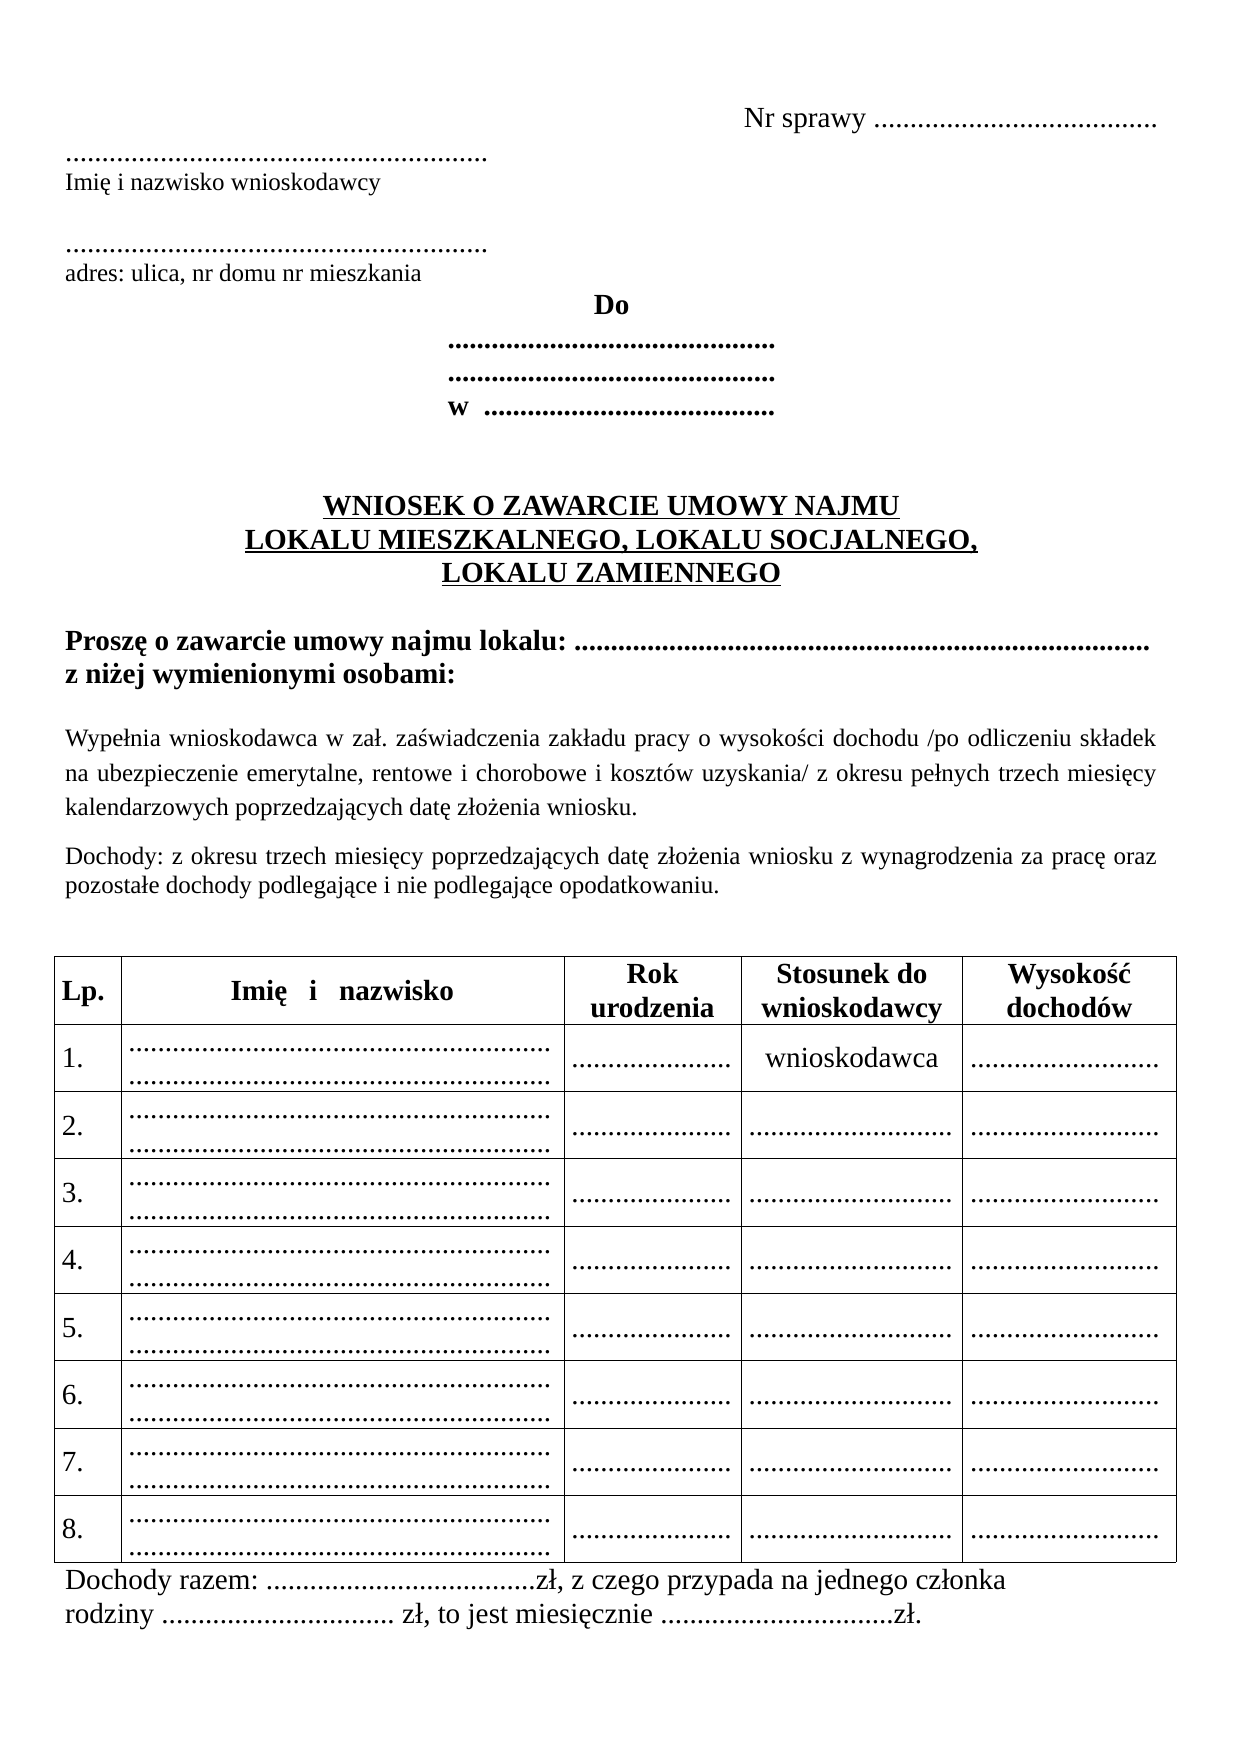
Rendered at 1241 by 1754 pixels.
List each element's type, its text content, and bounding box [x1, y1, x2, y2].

table_cell ............................ [742, 1092, 962, 1158]
text ............................................. [65, 354, 1157, 388]
table_cell .................................................................................................................... [122, 1159, 564, 1226]
text LOKALU MIESZKALNEGO, LOKALU SOCJALNEGO, [65, 522, 1157, 556]
table_cell 6. [55, 1361, 121, 1427]
table_cell .......................... [963, 1159, 1176, 1226]
table_cell .................................................................................................................... [122, 1025, 564, 1091]
table_header Wysokość dochodów [963, 957, 1176, 1024]
text Nr sprawy ....................................... [65, 100, 1157, 134]
table_cell .................................................................................................................... [122, 1361, 564, 1427]
table_header Rok urodzenia [565, 957, 741, 1024]
table_cell ............................ [742, 1429, 962, 1495]
table_cell .......................... [963, 1025, 1176, 1091]
table_cell ...................... [565, 1429, 741, 1495]
table_cell .................................................................................................................... [122, 1092, 564, 1158]
table_cell wnioskodawca [742, 1025, 962, 1091]
text LOKALU ZAMIENNEGO [65, 556, 1157, 589]
table_cell ...................... [565, 1025, 741, 1091]
table_cell .................................................................................................................... [122, 1496, 564, 1562]
text w ........................................ [65, 388, 1157, 421]
table_cell ............................ [742, 1294, 962, 1360]
text .......................................................... [65, 134, 1157, 167]
table_cell .................................................................................................................... [122, 1227, 564, 1293]
table_cell .......................... [963, 1361, 1176, 1427]
table_cell ............................ [742, 1159, 962, 1226]
text adres: ulica, nr domu nr mieszkania [65, 258, 1157, 287]
text ............................................. [65, 321, 1157, 354]
table_cell .......................... [963, 1429, 1176, 1495]
table_cell ...................... [565, 1496, 741, 1562]
table_header Stosunek do wnioskodawcy [742, 957, 962, 1024]
table_cell 1. [55, 1025, 121, 1091]
table_cell 5. [55, 1294, 121, 1360]
text Dochody: z okresu trzech miesięcy poprzedzających datę złożenia wniosku z wynagrodzenia za pracę oraz pozostałe dochody podlegające i nie podlegające opodatkowaniu. [65, 841, 1157, 899]
table_header Imię i nazwisko [122, 957, 564, 1024]
text Dochody razem: .....................................zł, z czego przypada na jednego członka rodziny ................................ zł, to jest miesięcznie ................................zł. [65, 1563, 1157, 1629]
table_cell .......................... [963, 1092, 1176, 1158]
table_cell 3. [55, 1159, 121, 1226]
text Imię i nazwisko wnioskodawcy [65, 167, 1157, 196]
table_header Lp. [55, 957, 121, 1024]
table_cell .................................................................................................................... [122, 1429, 564, 1495]
table_cell .......................... [963, 1496, 1176, 1562]
table_cell .......................... [963, 1294, 1176, 1360]
table_cell ............................ [742, 1496, 962, 1562]
text Proszę o zawarcie umowy najmu lokalu: ............................................................................... [65, 623, 1157, 656]
table_cell ...................... [565, 1159, 741, 1226]
table_cell 2. [55, 1092, 121, 1158]
text Wypełnia wnioskodawca w zał. zaświadczenia zakładu pracy o wysokości dochodu /po odliczeniu składek na ubezpieczenie emerytalne, rentowe i chorobowe i kosztów uzyskania/ z okresu pełnych trzech miesięcy kalendarzowych poprzedzających datę złożenia wniosku. [65, 723, 1157, 821]
table_cell 8. [55, 1496, 121, 1562]
table_cell .................................................................................................................... [122, 1294, 564, 1360]
text Do [65, 287, 1157, 321]
table_cell ...................... [565, 1294, 741, 1360]
table_cell ............................ [742, 1361, 962, 1427]
text z niżej wymienionymi osobami: [65, 656, 1157, 690]
table_cell 7. [55, 1429, 121, 1495]
subtitle WNIOSEK O ZAWARCIE UMOWY NAJMU [65, 488, 1157, 522]
table_cell .......................... [963, 1227, 1176, 1293]
table_cell ...................... [565, 1227, 741, 1293]
table_cell 4. [55, 1227, 121, 1293]
text .......................................................... [65, 225, 1157, 258]
table_cell ...................... [565, 1092, 741, 1158]
table_cell ............................ [742, 1227, 962, 1293]
table_cell ...................... [565, 1361, 741, 1427]
